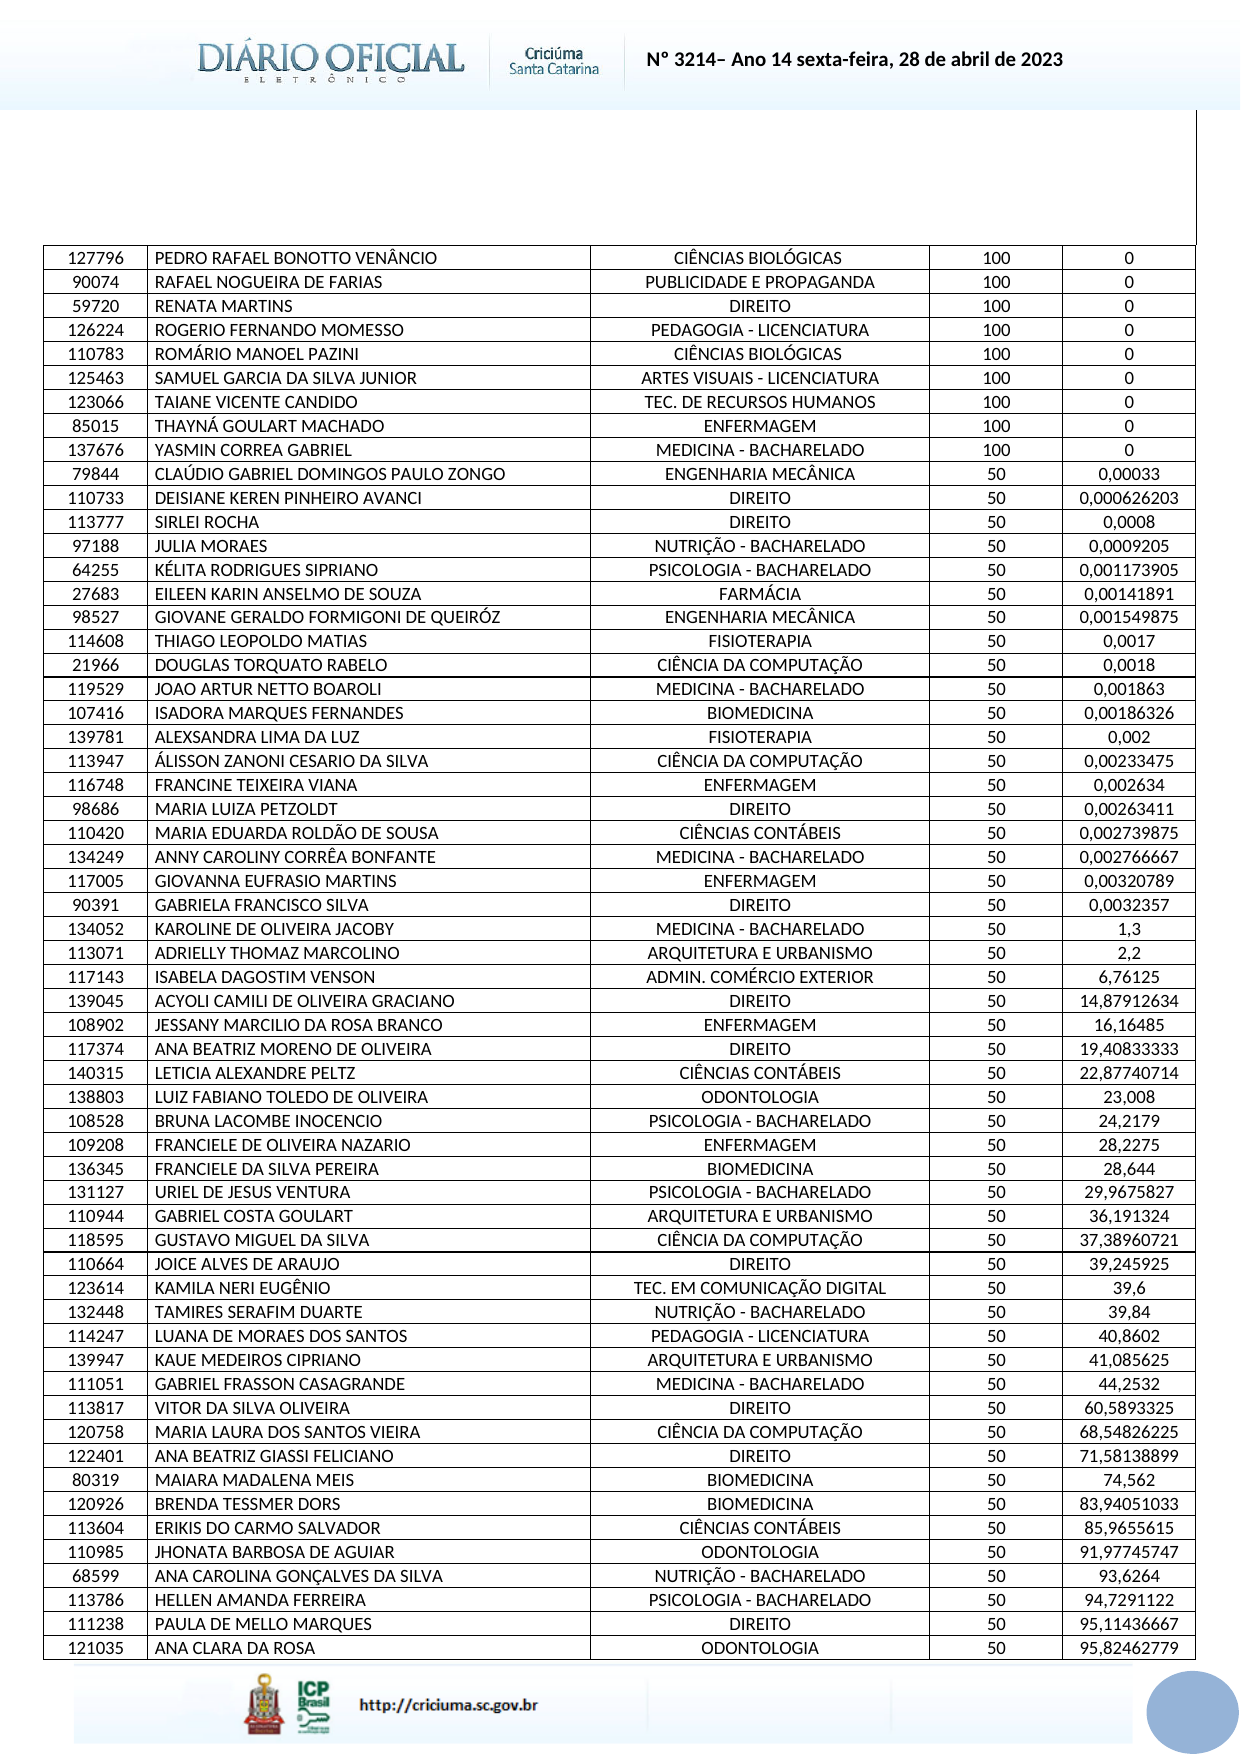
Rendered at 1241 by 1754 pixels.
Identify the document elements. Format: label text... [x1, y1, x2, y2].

table_cell 60,5893325 [1063, 1396, 1195, 1419]
table_cell 50 [930, 1468, 1062, 1491]
table_cell ODONTOLOGIA [591, 1085, 929, 1108]
table_cell 140315 [44, 1061, 147, 1084]
table_cell 109208 [44, 1133, 147, 1156]
table_cell VITOR DA SILVA OLIVEIRA [148, 1396, 590, 1419]
table_cell JULIA MORAES [148, 534, 590, 557]
table_cell 0 [1063, 246, 1195, 269]
table_cell GABRIELA FRANCISCO SILVA [148, 893, 590, 916]
table_cell 37,38960721 [1063, 1229, 1195, 1251]
table_cell PEDRO RAFAEL BONOTTO VENÂNCIO [148, 246, 590, 269]
table_cell 14,87912634 [1063, 989, 1195, 1012]
table_cell PSICOLOGIA - BACHARELADO [591, 1109, 929, 1132]
table_cell 90074 [44, 270, 147, 293]
table_cell PSICOLOGIA - BACHARELADO [591, 1588, 929, 1611]
table_cell 0 [1063, 414, 1195, 437]
table_cell 0,00233475 [1063, 749, 1195, 772]
table_cell 50 [930, 1324, 1062, 1347]
table_cell TAMIRES SERAFIM DUARTE [148, 1300, 590, 1323]
table_cell 113604 [44, 1516, 147, 1539]
table_cell 50 [930, 1061, 1062, 1084]
table_cell 100 [930, 342, 1062, 365]
table_cell 50 [930, 1420, 1062, 1443]
table_cell FARMÁCIA [591, 582, 929, 604]
table_cell URIEL DE JESUS VENTURA [148, 1181, 590, 1203]
table_cell JHONATA BARBOSA DE AGUIAR [148, 1540, 590, 1563]
table_cell DIREITO [591, 1253, 929, 1275]
table_cell DIREITO [591, 797, 929, 820]
table_cell 68,54826225 [1063, 1420, 1195, 1443]
table_cell ODONTOLOGIA [591, 1540, 929, 1563]
table_cell CLAÚDIO GABRIEL DOMINGOS PAULO ZONGO [148, 462, 590, 485]
table_cell 125463 [44, 366, 147, 389]
table_cell 50 [930, 1636, 1062, 1659]
table_cell 122401 [44, 1444, 147, 1467]
table_cell 90391 [44, 893, 147, 916]
table_cell 19,40833333 [1063, 1037, 1195, 1060]
table_cell 100 [930, 318, 1062, 341]
table_cell PUBLICIDADE E PROPAGANDA [591, 270, 929, 293]
table_cell 100 [930, 390, 1062, 413]
table_cell 50 [930, 1037, 1062, 1060]
table_cell 108902 [44, 1013, 147, 1036]
table_cell 50 [930, 1612, 1062, 1635]
table_cell ENFERMAGEM [591, 773, 929, 796]
table_cell 119529 [44, 678, 147, 700]
table_cell 131127 [44, 1181, 147, 1203]
table_cell CIÊNCIA DA COMPUTAÇÃO [591, 749, 929, 772]
table_cell GABRIEL COSTA GOULART [148, 1205, 590, 1227]
table_cell 50 [930, 1492, 1062, 1515]
table_cell BRENDA TESSMER DORS [148, 1492, 590, 1515]
table_cell 28,644 [1063, 1157, 1195, 1179]
table_cell DEISIANE KEREN PINHEIRO AVANCI [148, 486, 590, 509]
table_cell FISIOTERAPIA [591, 630, 929, 652]
table_cell 50 [930, 582, 1062, 604]
table_cell BIOMEDICINA [591, 1157, 929, 1179]
table_cell 108528 [44, 1109, 147, 1132]
table_cell 111238 [44, 1612, 147, 1635]
table_cell 50 [930, 510, 1062, 533]
table_cell 123066 [44, 390, 147, 413]
table_cell 29,9675827 [1063, 1181, 1195, 1203]
table_cell 50 [930, 462, 1062, 485]
table_cell 50 [930, 845, 1062, 868]
table_cell 50 [930, 486, 1062, 509]
table_cell CIÊNCIAS CONTÁBEIS [591, 821, 929, 844]
table_cell 100 [930, 438, 1062, 461]
table_cell KAUE MEDEIROS CIPRIANO [148, 1348, 590, 1371]
table_cell DIREITO [591, 1612, 929, 1635]
table_cell 0,001173905 [1063, 558, 1195, 581]
table_cell ARQUITETURA E URBANISMO [591, 941, 929, 964]
table_cell 127796 [44, 246, 147, 269]
table_cell THIAGO LEOPOLDO MATIAS [148, 630, 590, 652]
table_cell PEDAGOGIA - LICENCIATURA [591, 318, 929, 341]
table_cell ENGENHARIA MECÂNICA [591, 462, 929, 485]
table_cell KÉLITA RODRIGUES SIPRIANO [148, 558, 590, 581]
table_cell 50 [930, 1444, 1062, 1467]
table_cell CIÊNCIA DA COMPUTAÇÃO [591, 1420, 929, 1443]
table_cell PSICOLOGIA - BACHARELADO [591, 1181, 929, 1203]
table_cell 113071 [44, 941, 147, 964]
table_cell ARQUITETURA E URBANISMO [591, 1348, 929, 1371]
table_cell 139045 [44, 989, 147, 1012]
table_cell 41,085625 [1063, 1348, 1195, 1371]
table_cell 0,0032357 [1063, 893, 1195, 916]
table_cell 97188 [44, 534, 147, 557]
table_cell LETICIA ALEXANDRE PELTZ [148, 1061, 590, 1084]
table_cell 2,2 [1063, 941, 1195, 964]
table_cell 0,002766667 [1063, 845, 1195, 868]
table_cell ACYOLI CAMILI DE OLIVEIRA GRACIANO [148, 989, 590, 1012]
table_cell DIREITO [591, 893, 929, 916]
table_cell FRANCINE TEIXEIRA VIANA [148, 773, 590, 796]
table_cell KAROLINE DE OLIVEIRA JACOBY [148, 917, 590, 940]
table_cell 50 [930, 1229, 1062, 1251]
table_cell LUIZ FABIANO TOLEDO DE OLIVEIRA [148, 1085, 590, 1108]
table_cell MEDICINA - BACHARELADO [591, 917, 929, 940]
table_cell ANA BEATRIZ GIASSI FELICIANO [148, 1444, 590, 1467]
table_cell NUTRIÇÃO - BACHARELADO [591, 1564, 929, 1587]
table_cell 1,3 [1063, 917, 1195, 940]
table_cell 118595 [44, 1229, 147, 1251]
table_cell 50 [930, 1396, 1062, 1419]
table_cell MEDICINA - BACHARELADO [591, 438, 929, 461]
table_cell ANNY CAROLINY CORRÊA BONFANTE [148, 845, 590, 868]
table_cell 39,6 [1063, 1276, 1195, 1299]
table_cell 100 [930, 246, 1062, 269]
table_cell 0,0017 [1063, 630, 1195, 652]
table_cell 100 [930, 270, 1062, 293]
table_cell ENFERMAGEM [591, 1013, 929, 1036]
table_cell 44,2532 [1063, 1372, 1195, 1395]
table_cell 0 [1063, 294, 1195, 317]
table_cell 50 [930, 989, 1062, 1012]
table_cell 110664 [44, 1253, 147, 1275]
table_cell 117005 [44, 869, 147, 892]
table_cell 64255 [44, 558, 147, 581]
table_cell 110944 [44, 1205, 147, 1227]
table_cell 21966 [44, 654, 147, 676]
table_cell 85,9655615 [1063, 1516, 1195, 1539]
table_cell DOUGLAS TORQUATO RABELO [148, 654, 590, 676]
table_cell 0,0009205 [1063, 534, 1195, 557]
table_cell TEC. EM COMUNICAÇÃO DIGITAL [591, 1276, 929, 1299]
table_cell 0 [1063, 342, 1195, 365]
table_cell ODONTOLOGIA [591, 1636, 929, 1659]
table_cell 94,7291122 [1063, 1588, 1195, 1611]
table_cell 50 [930, 1348, 1062, 1371]
table_cell 91,97745747 [1063, 1540, 1195, 1563]
table_cell 16,16485 [1063, 1013, 1195, 1036]
table_cell HELLEN AMANDA FERREIRA [148, 1588, 590, 1611]
table_cell 40,8602 [1063, 1324, 1195, 1347]
table_cell 50 [930, 630, 1062, 652]
table_cell MEDICINA - BACHARELADO [591, 1372, 929, 1395]
table_cell 137676 [44, 438, 147, 461]
table_cell JESSANY MARCILIO DA ROSA BRANCO [148, 1013, 590, 1036]
table_cell 117374 [44, 1037, 147, 1060]
table_cell 138803 [44, 1085, 147, 1108]
table_cell 0,00320789 [1063, 869, 1195, 892]
table_cell 0 [1063, 390, 1195, 413]
table_cell CIÊNCIAS CONTÁBEIS [591, 1516, 929, 1539]
table_cell 50 [930, 1516, 1062, 1539]
table_cell 79844 [44, 462, 147, 485]
table_cell 95,82462779 [1063, 1636, 1195, 1659]
table_cell SIRLEI ROCHA [148, 510, 590, 533]
table_cell 50 [930, 1133, 1062, 1156]
table_cell 50 [930, 1013, 1062, 1036]
table_cell ISADORA MARQUES FERNANDES [148, 701, 590, 724]
table_cell EILEEN KARIN ANSELMO DE SOUZA [148, 582, 590, 604]
table_cell ENGENHARIA MECÂNICA [591, 606, 929, 628]
table_cell 39,84 [1063, 1300, 1195, 1323]
table_cell ANA CAROLINA GONÇALVES DA SILVA [148, 1564, 590, 1587]
table_cell 22,87740714 [1063, 1061, 1195, 1084]
table_cell GABRIEL FRASSON CASAGRANDE [148, 1372, 590, 1395]
table_cell THAYNÁ GOULART MACHADO [148, 414, 590, 437]
table_cell 50 [930, 606, 1062, 628]
table_cell BRUNA LACOMBE INOCENCIO [148, 1109, 590, 1132]
table_cell 113947 [44, 749, 147, 772]
table_cell RAFAEL NOGUEIRA DE FARIAS [148, 270, 590, 293]
table_cell 50 [930, 1540, 1062, 1563]
table_cell 93,6264 [1063, 1564, 1195, 1587]
table_cell 113777 [44, 510, 147, 533]
table_cell 120758 [44, 1420, 147, 1443]
table_cell 110783 [44, 342, 147, 365]
table_cell BIOMEDICINA [591, 1468, 929, 1491]
table_cell ROGERIO FERNANDO MOMESSO [148, 318, 590, 341]
table_cell KAMILA NERI EUGÊNIO [148, 1276, 590, 1299]
table_cell 50 [930, 893, 1062, 916]
table_cell 50 [930, 534, 1062, 557]
table_cell 110420 [44, 821, 147, 844]
table_cell 50 [930, 1276, 1062, 1299]
table_cell 50 [930, 1564, 1062, 1587]
table_cell GUSTAVO MIGUEL DA SILVA [148, 1229, 590, 1251]
table_cell CIÊNCIAS CONTÁBEIS [591, 1061, 929, 1084]
table_cell 0,002739875 [1063, 821, 1195, 844]
table_cell 50 [930, 1253, 1062, 1275]
table_cell GIOVANNA EUFRASIO MARTINS [148, 869, 590, 892]
table_cell 50 [930, 1085, 1062, 1108]
table_cell 50 [930, 821, 1062, 844]
table_cell FISIOTERAPIA [591, 725, 929, 748]
table_cell NUTRIÇÃO - BACHARELADO [591, 1300, 929, 1323]
table_cell FRANCIELE DE OLIVEIRA NAZARIO [148, 1133, 590, 1156]
table_cell 111051 [44, 1372, 147, 1395]
table_cell PAULA DE MELLO MARQUES [148, 1612, 590, 1635]
table_cell 0,00033 [1063, 462, 1195, 485]
table_cell ALEXSANDRA LIMA DA LUZ [148, 725, 590, 748]
table_cell MARIA LAURA DOS SANTOS VIEIRA [148, 1420, 590, 1443]
table_cell 59720 [44, 294, 147, 317]
table_cell 36,191324 [1063, 1205, 1195, 1227]
table_cell FRANCIELE DA SILVA PEREIRA [148, 1157, 590, 1179]
table_cell 50 [930, 797, 1062, 820]
table_cell 0,0008 [1063, 510, 1195, 533]
table_cell 50 [930, 869, 1062, 892]
table_cell 110985 [44, 1540, 147, 1563]
table_cell DIREITO [591, 1444, 929, 1467]
table_cell 0 [1063, 366, 1195, 389]
table_cell 121035 [44, 1636, 147, 1659]
table_cell 50 [930, 1157, 1062, 1179]
table_cell 126224 [44, 318, 147, 341]
table_cell 0,001863 [1063, 678, 1195, 700]
table_cell ARQUITETURA E URBANISMO [591, 1205, 929, 1227]
table_cell GIOVANE GERALDO FORMIGONI DE QUEIRÓZ [148, 606, 590, 628]
table_cell TAIANE VICENTE CANDIDO [148, 390, 590, 413]
table_cell 50 [930, 701, 1062, 724]
table_cell 113817 [44, 1396, 147, 1419]
table_cell 132448 [44, 1300, 147, 1323]
table_cell 0,0018 [1063, 654, 1195, 676]
table_cell 50 [930, 1205, 1062, 1227]
table_cell 85015 [44, 414, 147, 437]
table_cell 50 [930, 941, 1062, 964]
table_cell 114608 [44, 630, 147, 652]
table_cell 50 [930, 1109, 1062, 1132]
table_cell 0,002634 [1063, 773, 1195, 796]
table_cell 50 [930, 1181, 1062, 1203]
table_cell ÁLISSON ZANONI CESARIO DA SILVA [148, 749, 590, 772]
table_cell 50 [930, 965, 1062, 988]
table_cell ADMIN. COMÉRCIO EXTERIOR [591, 965, 929, 988]
table_cell 0,002 [1063, 725, 1195, 748]
table_cell MEDICINA - BACHARELADO [591, 678, 929, 700]
table_cell 80319 [44, 1468, 147, 1491]
table_cell 23,008 [1063, 1085, 1195, 1108]
table_cell DIREITO [591, 1037, 929, 1060]
table_cell 6,76125 [1063, 965, 1195, 988]
table_cell ANA CLARA DA ROSA [148, 1636, 590, 1659]
table_cell 68599 [44, 1564, 147, 1587]
table_cell ENFERMAGEM [591, 869, 929, 892]
table_cell ISABELA DAGOSTIM VENSON [148, 965, 590, 988]
table_cell ANA BEATRIZ MORENO DE OLIVEIRA [148, 1037, 590, 1060]
table_cell 136345 [44, 1157, 147, 1179]
table_cell 116748 [44, 773, 147, 796]
table_cell 24,2179 [1063, 1109, 1195, 1132]
table_cell 74,562 [1063, 1468, 1195, 1491]
table_cell 50 [930, 1300, 1062, 1323]
table_cell 134052 [44, 917, 147, 940]
table_cell 100 [930, 294, 1062, 317]
table_cell 0 [1063, 318, 1195, 341]
table_cell 100 [930, 366, 1062, 389]
table_cell 0 [1063, 438, 1195, 461]
table_cell MARIA EDUARDA ROLDÃO DE SOUSA [148, 821, 590, 844]
table_cell 0,000626203 [1063, 486, 1195, 509]
table_cell MEDICINA - BACHARELADO [591, 845, 929, 868]
table_cell CIÊNCIAS BIOLÓGICAS [591, 246, 929, 269]
table_cell 95,11436667 [1063, 1612, 1195, 1635]
table_cell LUANA DE MORAES DOS SANTOS [148, 1324, 590, 1347]
table_cell 139781 [44, 725, 147, 748]
table_cell 50 [930, 1588, 1062, 1611]
table_cell 27683 [44, 582, 147, 604]
table_cell CIÊNCIAS BIOLÓGICAS [591, 342, 929, 365]
table_cell 117143 [44, 965, 147, 988]
table_cell 114247 [44, 1324, 147, 1347]
table_cell 0,00263411 [1063, 797, 1195, 820]
table_cell SAMUEL GARCIA DA SILVA JUNIOR [148, 366, 590, 389]
table_cell DIREITO [591, 510, 929, 533]
table_cell DIREITO [591, 486, 929, 509]
table_cell 0 [1063, 270, 1195, 293]
table_cell NUTRIÇÃO - BACHARELADO [591, 534, 929, 557]
table_cell 134249 [44, 845, 147, 868]
table_cell 120926 [44, 1492, 147, 1515]
table_cell 28,2275 [1063, 1133, 1195, 1156]
table_cell 50 [930, 773, 1062, 796]
table_cell 100 [930, 414, 1062, 437]
table_cell PEDAGOGIA - LICENCIATURA [591, 1324, 929, 1347]
table_cell 123614 [44, 1276, 147, 1299]
table_cell ERIKIS DO CARMO SALVADOR [148, 1516, 590, 1539]
table_cell ARTES VISUAIS - LICENCIATURA [591, 366, 929, 389]
table_cell 50 [930, 678, 1062, 700]
table_cell MAIARA MADALENA MEIS [148, 1468, 590, 1491]
table_cell CIÊNCIA DA COMPUTAÇÃO [591, 1229, 929, 1251]
table_cell ENFERMAGEM [591, 1133, 929, 1156]
table_cell ADRIELLY THOMAZ MARCOLINO [148, 941, 590, 964]
table_cell TEC. DE RECURSOS HUMANOS [591, 390, 929, 413]
table_cell 71,58138899 [1063, 1444, 1195, 1467]
table_cell MARIA LUIZA PETZOLDT [148, 797, 590, 820]
table_cell 139947 [44, 1348, 147, 1371]
table_cell JOAO ARTUR NETTO BOAROLI [148, 678, 590, 700]
table_cell 0,001549875 [1063, 606, 1195, 628]
table_cell 83,94051033 [1063, 1492, 1195, 1515]
table_cell 50 [930, 749, 1062, 772]
table_cell ENFERMAGEM [591, 414, 929, 437]
table_cell 98527 [44, 606, 147, 628]
table_cell DIREITO [591, 1396, 929, 1419]
table_cell PSICOLOGIA - BACHARELADO [591, 558, 929, 581]
table_cell CIÊNCIA DA COMPUTAÇÃO [591, 654, 929, 676]
table_cell 50 [930, 725, 1062, 748]
table_cell YASMIN CORREA GABRIEL [148, 438, 590, 461]
table_cell 113786 [44, 1588, 147, 1611]
table_cell RENATA MARTINS [148, 294, 590, 317]
table_cell 0,00186326 [1063, 701, 1195, 724]
table_cell DIREITO [591, 294, 929, 317]
table_cell 50 [930, 1372, 1062, 1395]
table_cell 39,245925 [1063, 1253, 1195, 1275]
table_cell 50 [930, 917, 1062, 940]
table_cell 50 [930, 558, 1062, 581]
table_cell BIOMEDICINA [591, 701, 929, 724]
table_cell 110733 [44, 486, 147, 509]
table_cell 0,00141891 [1063, 582, 1195, 604]
table_cell 107416 [44, 701, 147, 724]
table_cell 50 [930, 654, 1062, 676]
table_cell JOICE ALVES DE ARAUJO [148, 1253, 590, 1275]
table_cell BIOMEDICINA [591, 1492, 929, 1515]
table_cell DIREITO [591, 989, 929, 1012]
table_cell 98686 [44, 797, 147, 820]
table_cell ROMÁRIO MANOEL PAZINI [148, 342, 590, 365]
